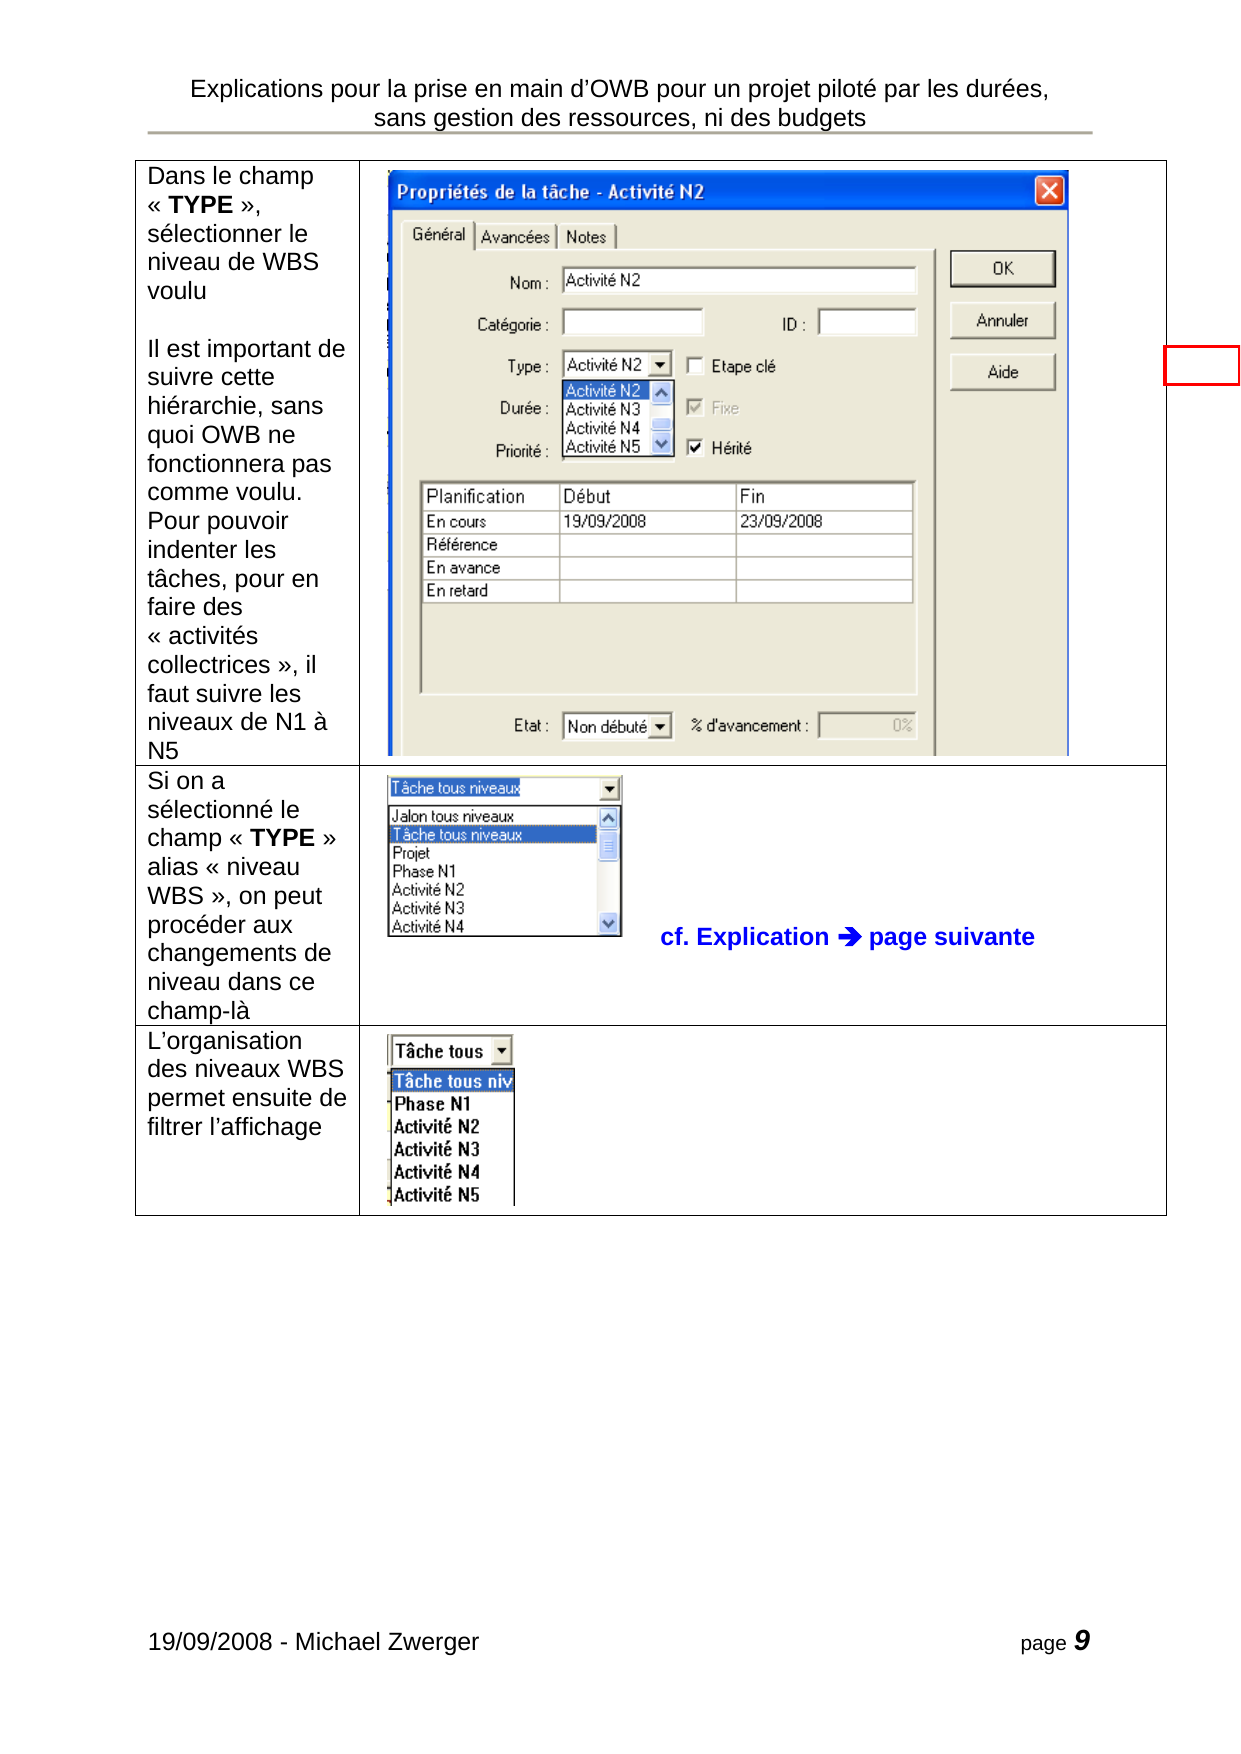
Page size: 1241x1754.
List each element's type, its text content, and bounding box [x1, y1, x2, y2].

table_cell L’organisation des niveaux WBS permet ensuite de filtrer l’affichage [136, 1026, 359, 1215]
picture [387, 775, 623, 937]
picture [387, 170, 1069, 756]
table_cell cf. Explication  page suivante [360, 766, 1166, 1024]
table_cell [360, 1026, 1166, 1215]
picture [387, 1034, 515, 1206]
table_cell [360, 161, 1166, 765]
table_cell Dans le champ « TYPE », sélectionner le niveau de WBS voulu Il est important de suivre cette hiérarchie, sans quoi OWB ne fonctionnera pas comme voulu. Pour pouvoir indenter les tâches, pour en faire des « activités collectrices », il faut suivre les niveaux de N1 à N5 [136, 161, 359, 765]
table_cell Si on a sélectionné le champ « TYPE » alias « niveau WBS », on peut procéder aux changements de niveau dans ce champ-là [136, 766, 359, 1024]
